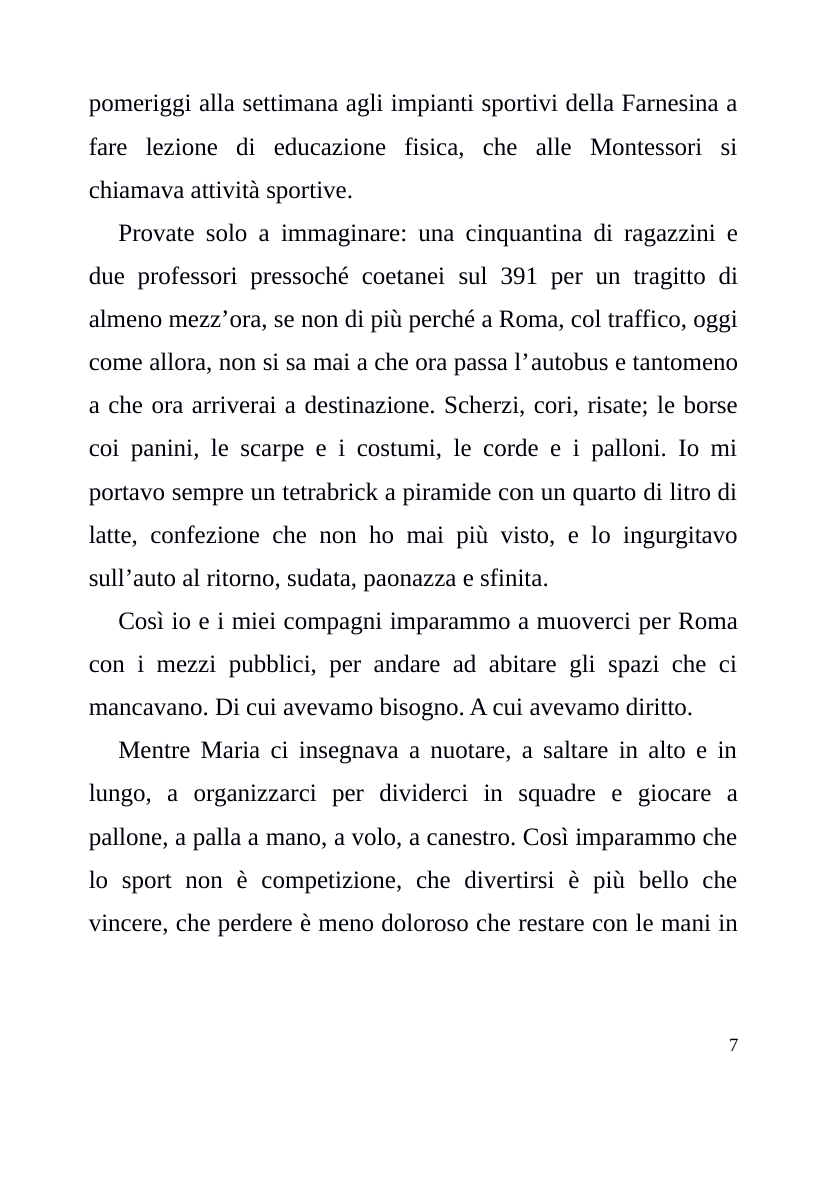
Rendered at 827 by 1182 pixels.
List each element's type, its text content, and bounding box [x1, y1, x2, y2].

text Mentre Maria ci insegnava a nuotare, a saltare in alto e in lungo, a organizzarci per dividerci in squadre e giocare a pallone, a palla a mano, a volo, a canestro. Così imparammo che lo sport non è competizione, che divertirsi è più bello che vincere, che perdere è meno doloroso che restare con le mani in [88, 735, 738, 937]
text Così io e i miei compagni imparammo a muoverci per Roma con i mezzi pubblici, per andare ad abitare gli spazi che ci mancavano. Di cui avevamo bisogno. A cui avevamo diritto. [88, 606, 738, 721]
text Provate solo a immaginare: una cinquantina di ragazzini e due professori pressoché coetanei sul 391 per un tragitto di almeno mezz’ora, se non di più perché a Roma, col traffico, oggi come allora, non si sa mai a che ora passa l’autobus e tantomeno a che ora arriverai a destinazione. Scherzi, cori, risate; le borse coi panini, le scarpe e i costumi, le corde e i palloni. Io mi portavo sempre un tetrabrick a piramide con un quarto di litro di latte, confezione che non ho mai più visto, e lo ingurgitavo sull’auto al ritorno, sudata, paonazza e sfinita. [88, 218, 738, 592]
text pomeriggi alla settimana agli impianti sportivi della Farnesina a fare lezione di educazione fisica, che alle Montessori si chiamava attività sportive. [88, 88, 738, 203]
